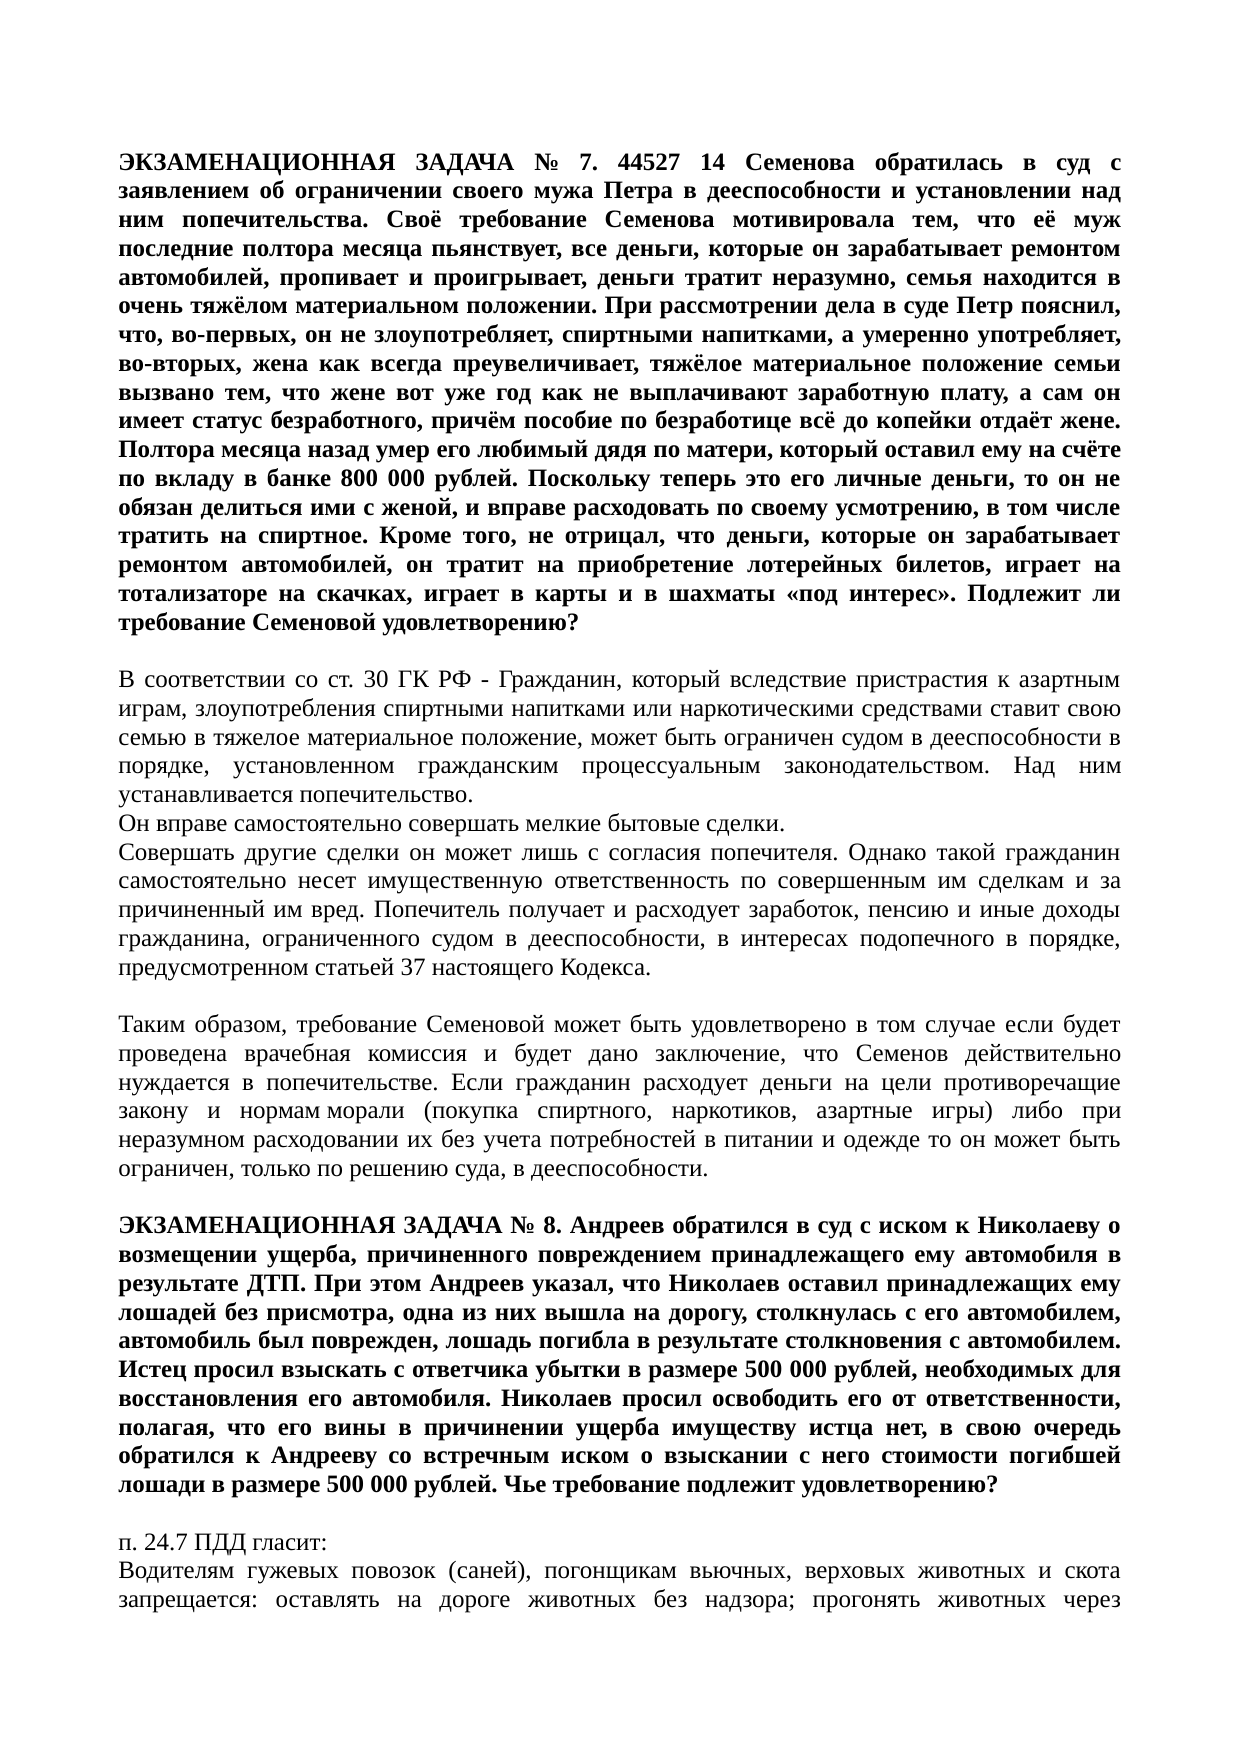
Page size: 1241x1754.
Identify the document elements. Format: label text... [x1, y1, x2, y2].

text Совершать другие сделки он может лишь с согласия попечителя. Однако такой гражданин самостоятельно несет имущественную ответственность по совершенным им сделкам и за причиненный им вред. Попечитель получает и расходует заработок, пенсию и иные доходы гражданина, ограниченного судом в дееспособности, в интересах подопечного в порядке, предусмотренном статьей 37 настоящего Кодекса. [118, 837, 1122, 981]
text п. 24.7 ПДД гласит: [118, 1527, 1122, 1556]
text Он вправе самостоятельно совершать мелкие бытовые сделки. [118, 808, 1122, 837]
text ЭКЗАМЕНАЦИОННАЯ ЗАДАЧА № 8. Андреев обратился в суд с иском к Николаеву о возмещении ущерба, причиненного повреждением принадлежащего ему автомобиля в результате ДТП. При этом Андреев указал, что Николаев оставил принадлежащих ему лошадей без присмотра, одна из них вышла на дорогу, столкнулась с его автомобилем, автомобиль был поврежден, лошадь погибла в результате столкновения с автомобилем. Истец просил взыскать с ответчика убытки в размере 500 000 рублей, необходимых для восстановления его автомобиля. Николаев просил освободить его от ответственности, полагая, что его вины в причинении ущерба имуществу истца нет, в свою очередь обратился к Андрееву со встречным иском о взыскании с него стоимости погибшей лошади в размере 500 000 рублей. Чье требование подлежит удовлетворению? [118, 1211, 1122, 1498]
text В соответствии со ст. 30 ГК РФ - Гражданин, который вследствие пристрастия к азартным играм, злоупотребления спиртными напитками или наркотическими средствами ставит свою семью в тяжелое материальное положение, может быть ограничен судом в дееспособности в порядке, установленном гражданским процессуальным законодательством. Над ним устанавливается попечительство. [118, 664, 1122, 808]
text ЭКЗАМЕНАЦИОННАЯ ЗАДАЧА № 7. 44527 14 Семенова обратилась в суд с заявлением об ограничении своего мужа Петра в дееспособности и установлении над ним попечительства. Своё требование Семенова мотивировала тем, что её муж последние полтора месяца пьянствует, все деньги, которые он зарабатывает ремонтом автомобилей, пропивает и проигрывает, деньги тратит неразумно, семья находится в очень тяжёлом материальном положении. При рассмотрении дела в суде Петр пояснил, что, во-первых, он не злоупотребляет, спиртными напитками, а умеренно употребляет, во-вторых, жена как всегда преувеличивает, тяжёлое материальное положение семьи вызвано тем, что жене вот уже год как не выплачивают заработную плату, а сам он имеет статус безработного, причём пособие по безработице всё до копейки отдаёт жене. Полтора месяца назад умер его любимый дядя по матери, который оставил ему на счёте по вкладу в банке 800 000 рублей. Поскольку теперь это его личные деньги, то он не обязан делиться ими с женой, и вправе расходовать по своему усмотрению, в том числе тратить на спиртное. Кроме того, не отрицал, что деньги, которые он зарабатывает ремонтом автомобилей, он тратит на приобретение лотерейных билетов, играет на тотализаторе на скачках, играет в карты и в шахматы «под интерес». Подлежит ли требование Семеновой удовлетворению? [118, 147, 1122, 636]
text Таким образом, требование Семеновой может быть удовлетворено в том случае если будет проведена врачебная комиссия и будет дано заключение, что Семенов действительно нуждается в попечительстве. Если гражданин расходует деньги на цели противоречащие закону и нормам морали (покупка спиртного, наркотиков, азартные игры) либо при неразумном расходовании их без учета потребностей в питании и одежде то он может быть ограничен, только по решению суда, в дееспособности. [118, 1009, 1122, 1182]
text Водителям гужевых повозок (саней), погонщикам вьючных, верховых животных и скота запрещается: оставлять на дороге животных без надзора; прогонять животных через [118, 1556, 1122, 1613]
